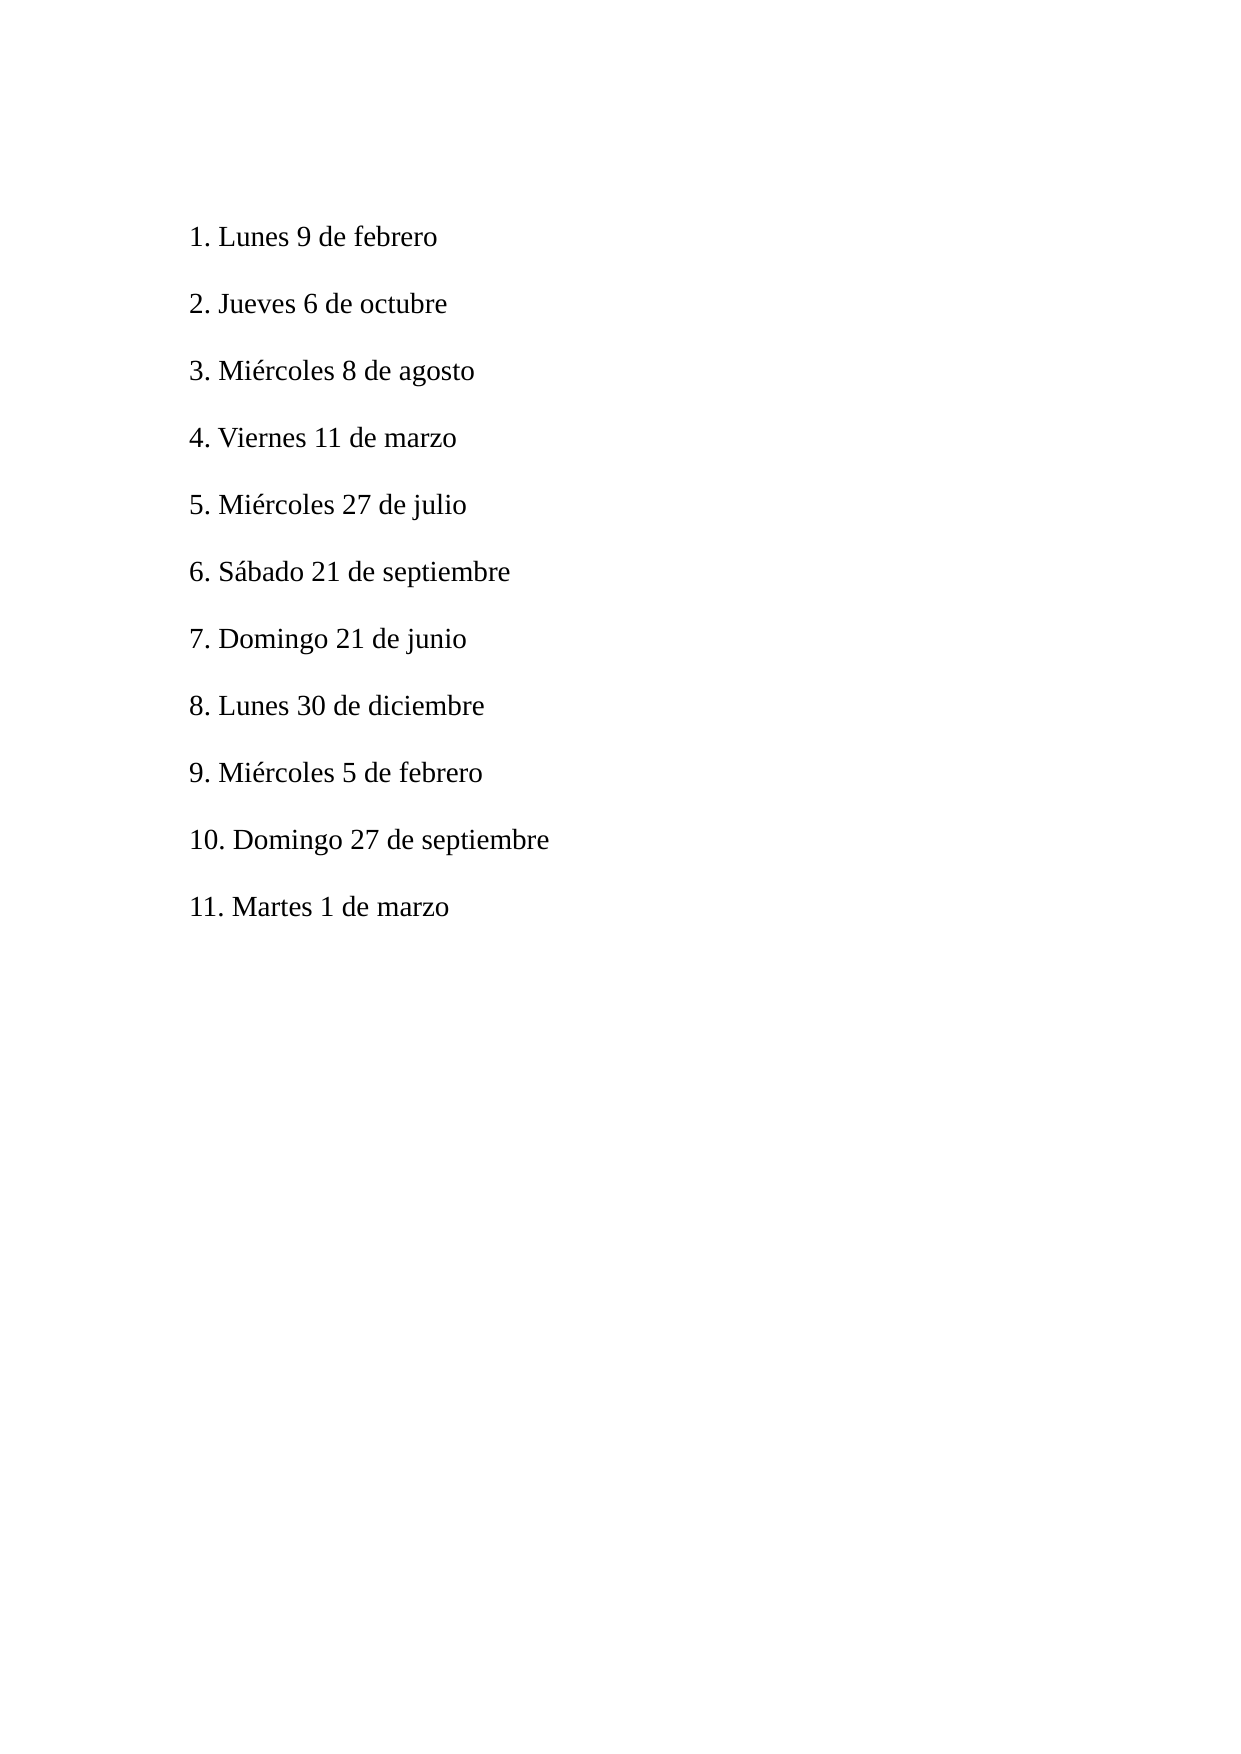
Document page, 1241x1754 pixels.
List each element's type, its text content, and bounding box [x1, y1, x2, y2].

text 3. Miércoles 8 de agosto [189, 353, 1122, 386]
text 7. Domingo 21 de junio [189, 621, 1122, 655]
text 5. Miércoles 27 de julio [189, 487, 1122, 521]
text 8. Lunes 30 de diciembre [189, 688, 1122, 722]
text 1. Lunes 9 de febrero [189, 219, 1122, 252]
text 4. Viernes 11 de marzo [189, 420, 1122, 453]
text 2. Jueves 6 de octubre [189, 286, 1122, 319]
text 10. Domingo 27 de septiembre [189, 822, 1122, 856]
text 9. Miércoles 5 de febrero [189, 755, 1122, 789]
text 11. Martes 1 de marzo [189, 889, 1122, 923]
text 6. Sábado 21 de septiembre [189, 554, 1122, 588]
